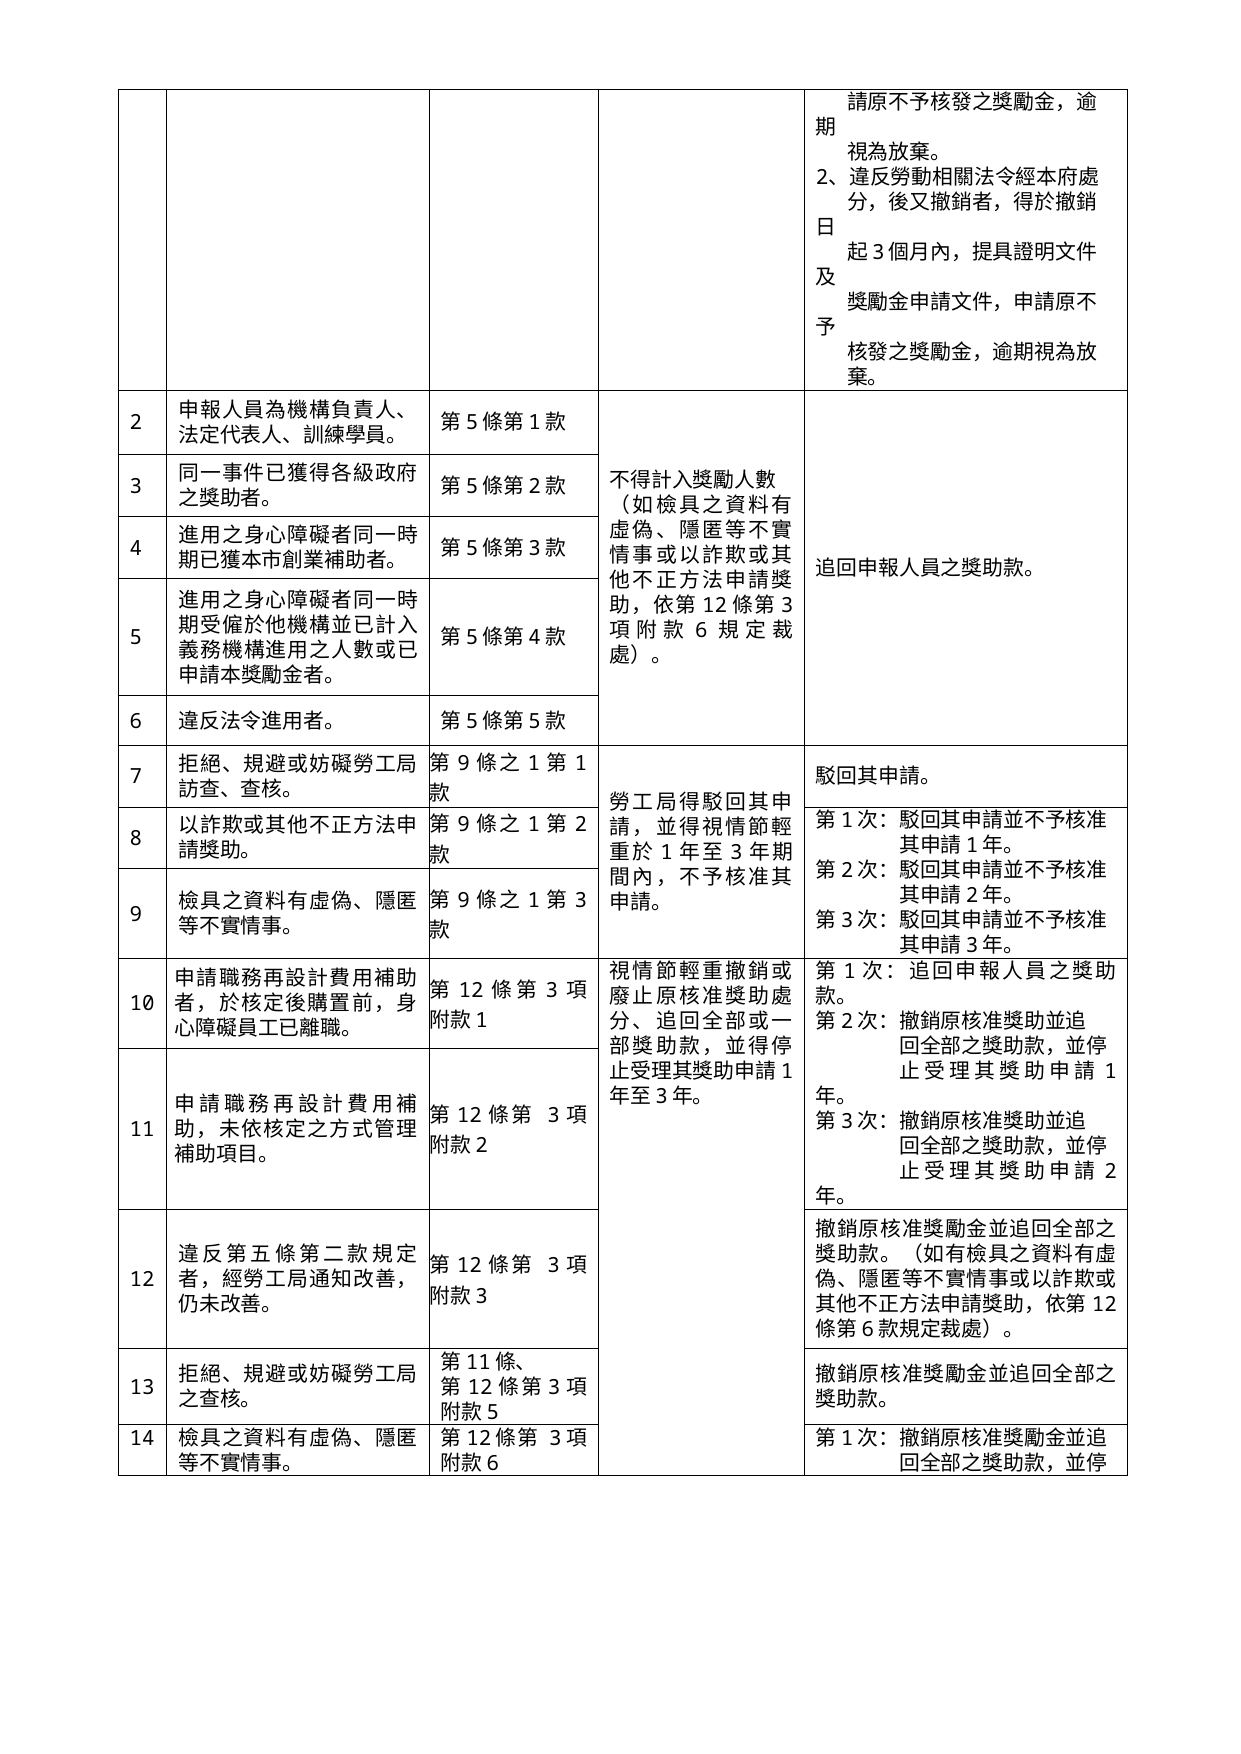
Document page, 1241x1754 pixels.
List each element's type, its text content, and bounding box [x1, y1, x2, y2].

table_cell 3 [119, 455, 166, 516]
table_cell 撤銷原核准獎勵金並追回全部之獎助款。 [805, 1349, 1127, 1424]
table_cell 14 [119, 1425, 166, 1475]
table_cell 不得計入獎勵人數 （如檢具之資料有虛偽、隱匿等不實情事或以詐欺或其他不正方法申請獎助，依第12條第3項附款6規定裁處）。 [599, 391, 804, 745]
table_cell 第12條第 3項附款6 [430, 1425, 598, 1475]
table_cell 拒絕、規避或妨礙勞工局之查核。 [167, 1349, 429, 1424]
table_cell 11 [119, 1049, 166, 1209]
table_cell 第9條之1第1款 [430, 746, 598, 807]
table_cell 拒絕、規避或妨礙勞工局訪查、查核。 [167, 746, 429, 807]
table_cell 申報人員為機構負責人、法定代表人、訓練學員。 [167, 391, 429, 454]
table_cell 第12條第3項附款1 [430, 959, 598, 1048]
table_cell 第5條第3款 [430, 517, 598, 578]
table_cell 2 [119, 391, 166, 454]
table_cell 駁回其申請。 [805, 746, 1127, 807]
table_cell 8 [119, 808, 166, 868]
table_cell 追回申報人員之獎助款。 [805, 391, 1127, 745]
table_cell 7 [119, 746, 166, 807]
table_cell 第1次：追回申報人員之獎助款。 第2次：撤銷原核准獎助並追 回全部之獎助款，並停 止受理其獎助申請1年。 第3次：撤銷原核准獎助並追 回全部之獎助款，並停 止受理其獎助申請2年。 [805, 959, 1127, 1209]
table_cell 第12條第 3項附款2 [430, 1049, 598, 1209]
table_cell [430, 90, 598, 390]
table_cell [119, 90, 166, 390]
table_cell 視情節輕重撤銷或廢止原核准獎助處分、追回全部或一部獎助款，並得停止受理其獎助申請1年至3年。 [599, 959, 804, 1475]
table_cell 檢具之資料有虛偽、隱匿等不實情事。 [167, 1425, 429, 1475]
table_cell 4 [119, 517, 166, 578]
table_cell 第5條第4款 [430, 579, 598, 695]
table_cell 以詐欺或其他不正方法申請獎助。 [167, 808, 429, 868]
table_cell 第9條之1第2款 [430, 808, 598, 868]
table_cell 第9條之1第3款 [430, 869, 598, 958]
table_cell 5 [119, 579, 166, 695]
table_cell 第12條第 3項附款3 [430, 1210, 598, 1348]
table_cell 9 [119, 869, 166, 958]
table_cell 12 [119, 1210, 166, 1348]
table_cell 撤銷原核准獎勵金並追回全部之獎助款。（如有檢具之資料有虛偽、隱匿等不實情事或以詐欺或其他不正方法申請獎助，依第12條第6款規定裁處）。 [805, 1210, 1127, 1348]
table_cell 13 [119, 1349, 166, 1424]
table_cell 進用之身心障礙者同一時期受僱於他機構並已計入義務機構進用之人數或已申請本獎勵金者。 [167, 579, 429, 695]
table_cell 檢具之資料有虛偽、隱匿等不實情事。 [167, 869, 429, 958]
table_cell 勞工局得駁回其申請，並得視情節輕重於1年至3年期間內，不予核准其申請。 [599, 746, 804, 958]
table_cell 第5條第2款 [430, 455, 598, 516]
table_cell 10 [119, 959, 166, 1048]
table_cell 申請職務再設計費用補助，未依核定之方式管理補助項目。 [167, 1049, 429, 1209]
table_cell 第1次：駁回其申請並不予核准 其申請1年。 第2次：駁回其申請並不予核准 其申請2年。 第3次：駁回其申請並不予核准 其申請3年。 [805, 808, 1127, 958]
table_cell 違反法令進用者。 [167, 696, 429, 745]
table_cell 申請職務再設計費用補助者，於核定後購置前，身心障礙員工已離職。 [167, 959, 429, 1048]
table_cell 同一事件已獲得各級政府之獎助者。 [167, 455, 429, 516]
table_cell [167, 90, 429, 390]
table_cell 違反第五條第二款規定者，經勞工局通知改善，仍未改善。 [167, 1210, 429, 1348]
table_cell 6 [119, 696, 166, 745]
table_cell 第5條第5款 [430, 696, 598, 745]
table_cell 進用之身心障礙者同一時期已獲本市創業補助者。 [167, 517, 429, 578]
table_cell 第5條第1款 [430, 391, 598, 454]
table_cell [599, 90, 804, 390]
table_cell 請原不予核發之獎勵金，逾期 視為放棄。 2、違反勞動相關法令經本府處 分，後又撤銷者，得於撤銷日 起3個月內，提具證明文件及 獎勵金申請文件，申請原不予 核發之獎勵金，逾期視為放 棄。 [805, 90, 1127, 390]
table_cell 第11條、 第12條第3項附款5 [430, 1349, 598, 1424]
table_cell 第1次：撤銷原核准獎勵金並追 回全部之獎助款，並停 [805, 1425, 1127, 1475]
